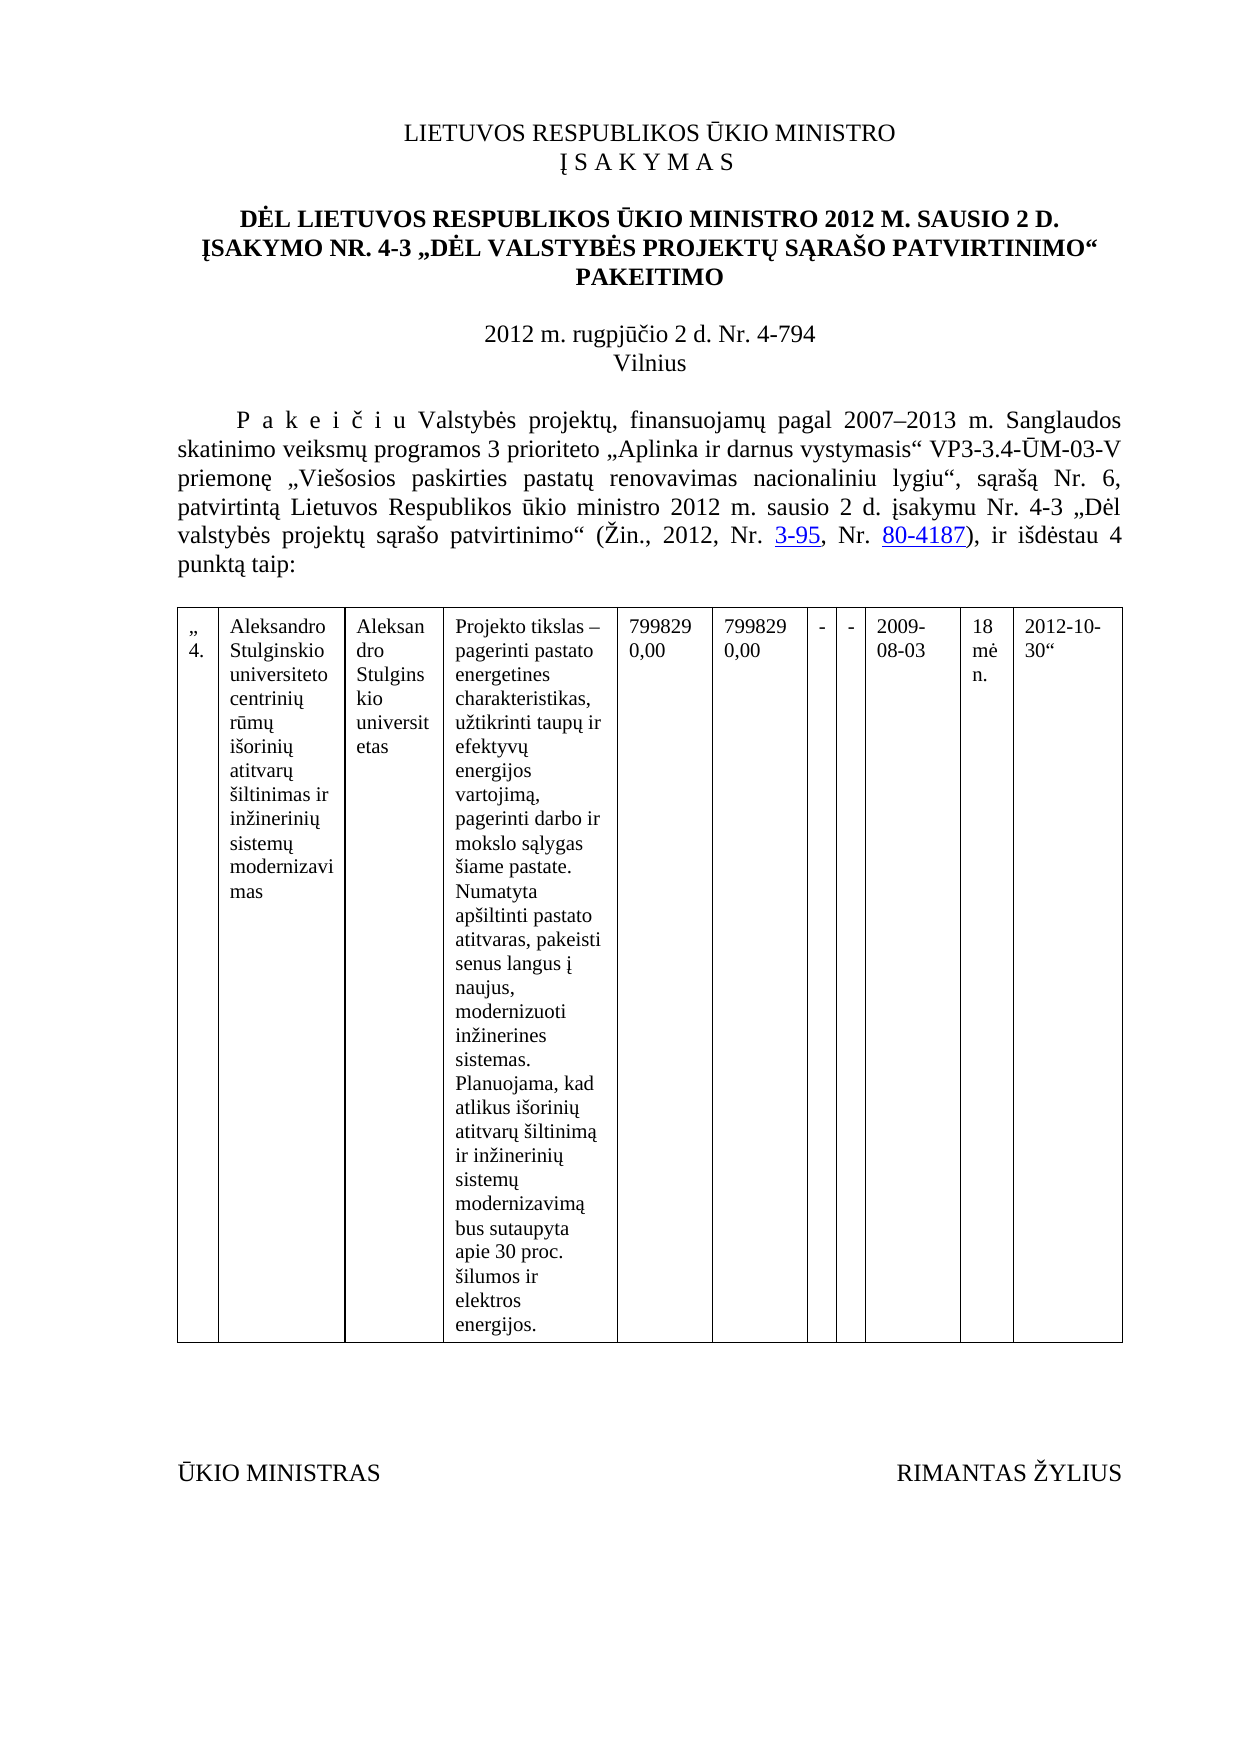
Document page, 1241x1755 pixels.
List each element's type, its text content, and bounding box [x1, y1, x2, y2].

table_header Aleksandro Stulginskio universitetas [346, 608, 443, 1342]
text LIETUVOS RESPUBLIKOS ŪKIO MINISTRO [177, 118, 1122, 147]
table_header „4. [178, 608, 218, 1342]
table_header Projekto tikslas – pagerinti pastato energetines charakteristikas, užtikrinti taupų ir efektyvų energijos vartojimą, pagerinti darbo ir mokslo sąlygas šiame pastate. Numatyta apšiltinti pastato atitvaras, pakeisti senus langus į naujus, modernizuoti inžinerines sistemas. Planuojama, kad atlikus išorinių atitvarų šiltinimą ir inžinerinių sistemų modernizavimą bus sutaupyta apie 30 proc. šilumos ir elektros energijos. [444, 608, 617, 1342]
table_header 7998290,00 [618, 608, 712, 1342]
text 2012 m. rugpjūčio 2 d. Nr. 4-794 [177, 319, 1122, 348]
table_header - [808, 608, 836, 1342]
table_header 18 mėn. [961, 608, 1013, 1342]
text dėl Lietuvos respublikos ūkio ministro 2012 m. sausio 2 d. įsakymo Nr. 4-3 „dėl VALSTYBĖS projektų sąrašo patvirtinimo“ pakeitimo [177, 204, 1122, 291]
table_header 2009-08-03 [866, 608, 960, 1342]
text Į S A K Y M A S [177, 147, 1122, 176]
table_header - [837, 608, 865, 1342]
text Ūkio ministras Rimantas Žylius [177, 1458, 1122, 1486]
table_header 2012-10-30“ [1014, 608, 1122, 1342]
text Vilnius [177, 348, 1122, 377]
text P a k e i č i u Valstybės projektų, finansuojamų pagal 2007–2013 m. Sanglaudos skatinimo veiksmų programos 3 prioriteto „Aplinka ir darnus vystymasis“ VP3-3.4-ŪM-03-V priemonę „Viešosios paskirties pastatų renovavimas nacionaliniu lygiu“, sąrašą Nr. 6, patvirtintą Lietuvos Respublikos ūkio ministro 2012 m. sausio 2 d. įsakymu Nr. 4-3 „Dėl valstybės projektų sąrašo patvirtinimo“ (Žin., 2012, Nr. 3-95, Nr. 80-4187), ir išdėstau 4 punktą taip: [177, 406, 1122, 578]
table_header 7998290,00 [713, 608, 807, 1342]
table_header Aleksandro Stulginskio universiteto centrinių rūmų išorinių atitvarų šiltinimas ir inžinerinių sistemų modernizavimas [219, 608, 344, 1342]
